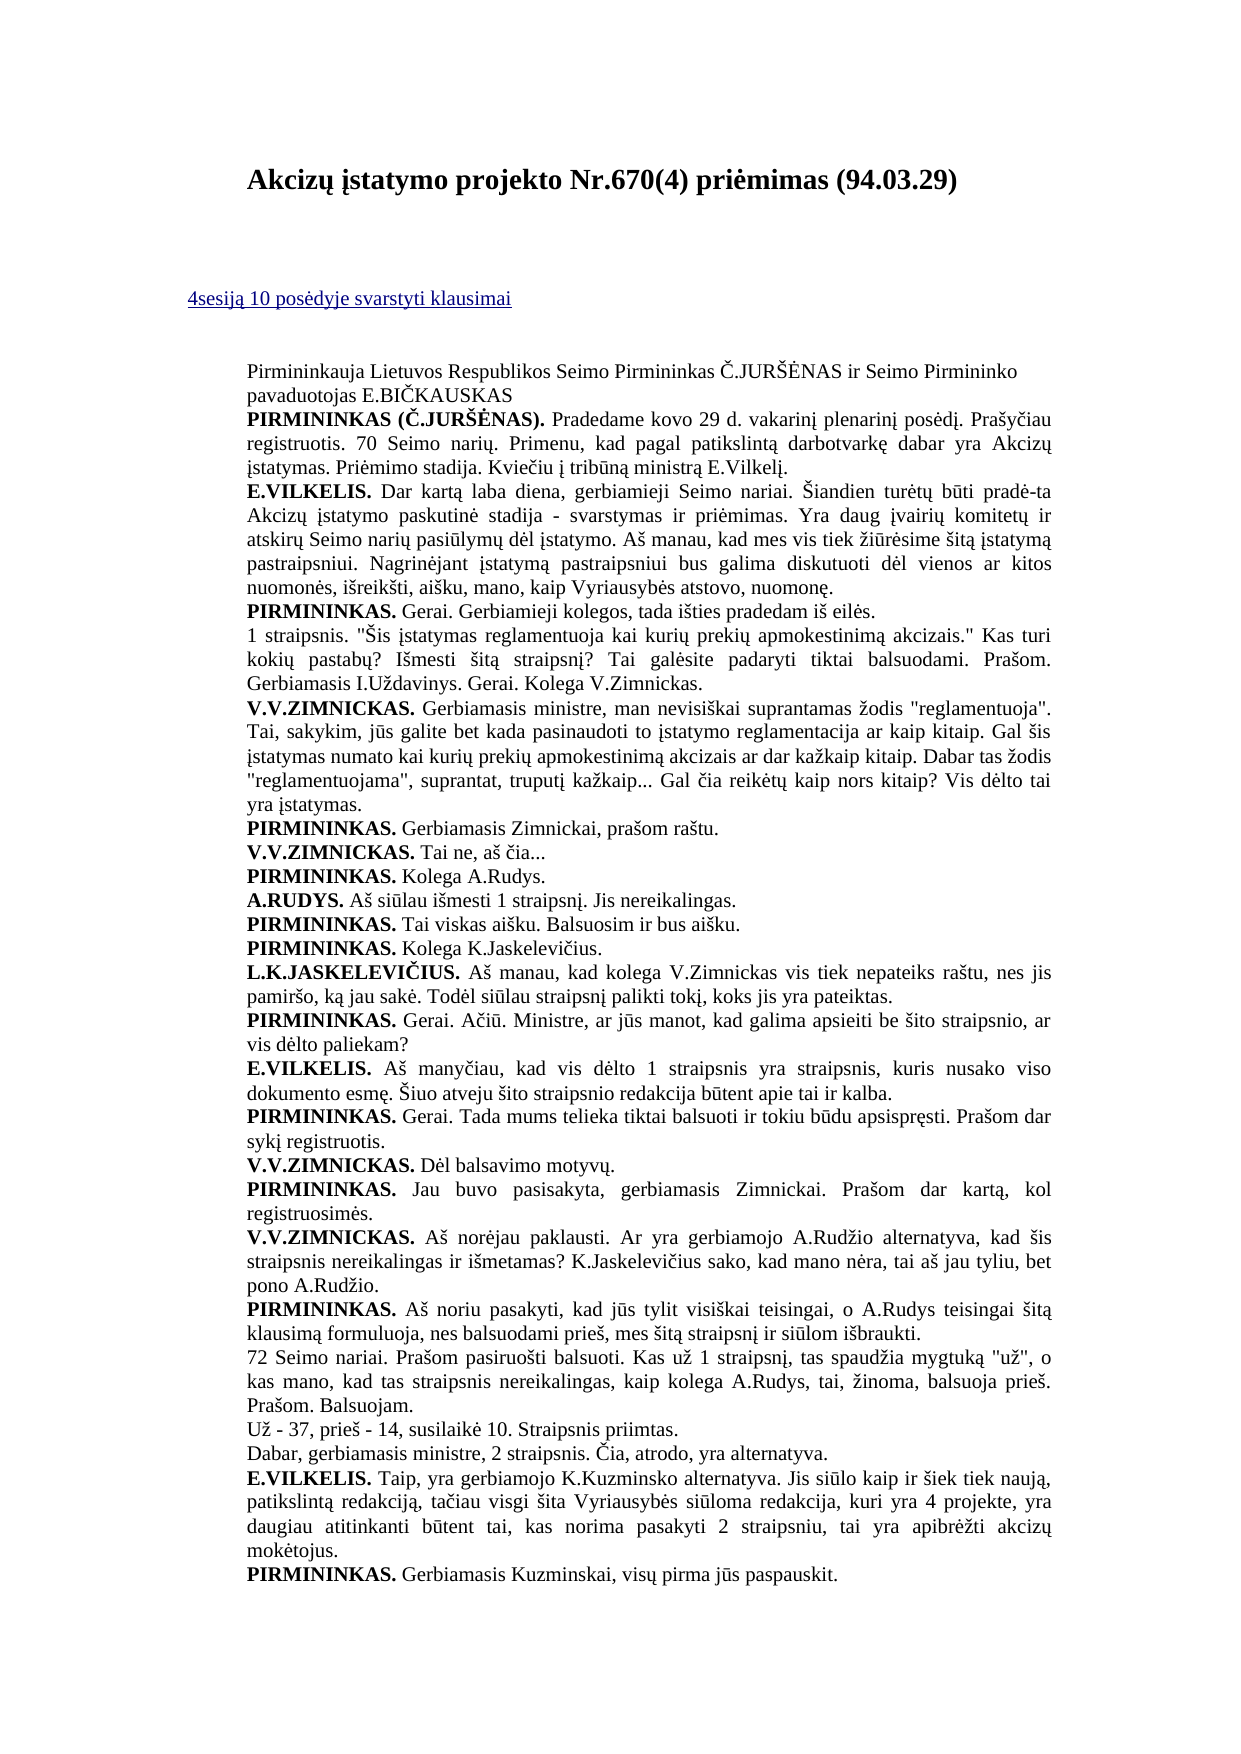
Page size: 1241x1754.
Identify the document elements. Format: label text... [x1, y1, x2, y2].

text E.VILKELIS. Aš manyčiau, kad vis dėlto 1 straipsnis yra straipsnis, kuris nusako viso dokumento esmę. Šiuo atveju šito straipsnio redakcija būtent apie tai ir kalba. [247, 1056, 1053, 1104]
text Dabar, gerbiamasis ministre, 2 straipsnis. Čia, atrodo, yra alternatyva. [247, 1441, 1053, 1465]
text A.RUDYS. Aš siūlau išmesti 1 straipsnį. Jis nereikalingas. [247, 888, 1053, 912]
text PIRMININKAS. Gerbiamasis Zimnickai, prašom raštu. [247, 816, 1053, 840]
text V.V.ZIMNICKAS. Gerbiamasis ministre, man nevisiškai suprantamas žodis "reglamentuoja". Tai, sakykim, jūs galite bet kada pasinaudoti to įstatymo reglamentacija ar kaip kitaip. Gal šis įstatymas numato kai kurių prekių apmokestinimą akcizais ar dar kažkaip kitaip. Dabar tas žodis "reglamentuojama", suprantat, truputį kažkaip... Gal čia reikėtų kaip nors kitaip? Vis dėlto tai yra įstatymas. [247, 695, 1053, 816]
text PIRMININKAS. Jau buvo pasisakyta, gerbiamasis Zimnickai. Prašom dar kartą, kol registruosimės. [247, 1177, 1053, 1225]
text PIRMININKAS. Gerai. Ačiū. Ministre, ar jūs manot, kad galima apsieiti be šito straipsnio, ar vis dėlto paliekam? [247, 1008, 1053, 1056]
text Pirmininkauja Lietuvos Respublikos Seimo Pirmininkas Č.JURŠĖNAS ir Seimo Pirmininko pavaduotojas E.BIČKAUSKAS [247, 358, 1053, 407]
text PIRMININKAS. Kolega A.Rudys. [247, 864, 1053, 888]
text V.V.ZIMNICKAS. Tai ne, aš čia... [247, 840, 1053, 864]
text Už - 37, prieš - 14, susilaikė 10. Straipsnis priimtas. [247, 1417, 1053, 1441]
text PIRMININKAS. Gerai. Tada mums telieka tiktai balsuoti ir tokiu būdu apsispręsti. Prašom dar sykį registruotis. [247, 1104, 1053, 1153]
text PIRMININKAS. Gerbiamasis Kuzminskai, visų pirma jūs paspauskit. [247, 1562, 1053, 1586]
text E.VILKELIS. Dar kartą laba diena, gerbiamieji Seimo nariai. Šiandien turėtų būti pradė-ta Akcizų įstatymo paskutinė stadija - svarstymas ir priėmimas. Yra daug įvairių komitetų ir atskirų Seimo narių pasiūlymų dėl įstatymo. Aš manau, kad mes vis tiek žiūrėsime šitą įstatymą pastraipsniui. Nagrinėjant įstatymą pastraipsniui bus galima diskutuoti dėl vienos ar kitos nuomonės, išreikšti, aišku, mano, kaip Vyriausybės atstovo, nuomonę. [247, 479, 1053, 599]
text PIRMININKAS. Kolega K.Jaskelevičius. [247, 936, 1053, 960]
text Akcizų įstatymo projekto Nr.670(4) priėmimas (94.03.29) [247, 162, 1053, 196]
text PIRMININKAS. Tai viskas aišku. Balsuosim ir bus aišku. [247, 912, 1053, 936]
text PIRMININKAS. Aš noriu pasakyti, kad jūs tylit visiškai teisingai, o A.Rudys teisingai šitą klausimą formuluoja, nes balsuodami prieš, mes šitą straipsnį ir siūlom išbraukti. [247, 1297, 1053, 1345]
text PIRMININKAS (Č.JURŠĖNAS). Pradedame kovo 29 d. vakarinį plenarinį posėdį. Prašyčiau registruotis. 70 Seimo narių. Primenu, kad pagal patikslintą darbotvarkę dabar yra Akcizų įstatymas. Priėmimo stadija. Kviečiu į tribūną ministrą E.Vilkelį. [247, 407, 1053, 479]
text PIRMININKAS. Gerai. Gerbiamieji kolegos, tada išties pradedam iš eilės. [247, 599, 1053, 623]
text L.K.JASKELEVIČIUS. Aš manau, kad kolega V.Zimnickas vis tiek nepateiks raštu, nes jis pamiršo, ką jau sakė. Todėl siūlau straipsnį palikti tokį, koks jis yra pateiktas. [247, 960, 1053, 1008]
text V.V.ZIMNICKAS. Dėl balsavimo motyvų. [247, 1153, 1053, 1177]
text 72 Seimo nariai. Prašom pasiruošti balsuoti. Kas už 1 straipsnį, tas spaudžia mygtuką "už", o kas mano, kad tas straipsnis nereikalingas, kaip kolega A.Rudys, tai, žinoma, balsuoja prieš. Prašom. Balsuojam. [247, 1345, 1053, 1417]
text V.V.ZIMNICKAS. Aš norėjau paklausti. Ar yra gerbiamojo A.Rudžio alternatyva, kad šis straipsnis nereikalingas ir išmetamas? K.Jaskelevičius sako, kad mano nėra, tai aš jau tyliu, bet pono A.Rudžio. [247, 1225, 1053, 1297]
text 1 straipsnis. "Šis įstatymas reglamentuoja kai kurių prekių apmokestinimą akcizais." Kas turi kokių pastabų? Išmesti šitą straipsnį? Tai galėsite padaryti tiktai balsuodami. Prašom. Gerbiamasis I.Uždavinys. Gerai. Kolega V.Zimnickas. [247, 623, 1053, 695]
text E.VILKELIS. Taip, yra gerbiamojo K.Kuzminsko alternatyva. Jis siūlo kaip ir šiek tiek naują, patikslintą redakciją, tačiau visgi šita Vyriausybės siūloma redakcija, kuri yra 4 projekte, yra daugiau atitinkanti būtent tai, kas norima pasakyti 2 straipsniu, tai yra apibrėžti akcizų mokėtojus. [247, 1465, 1053, 1562]
text 4sesiją 10 posėdyje svarstyti klausimai [187, 286, 1053, 310]
